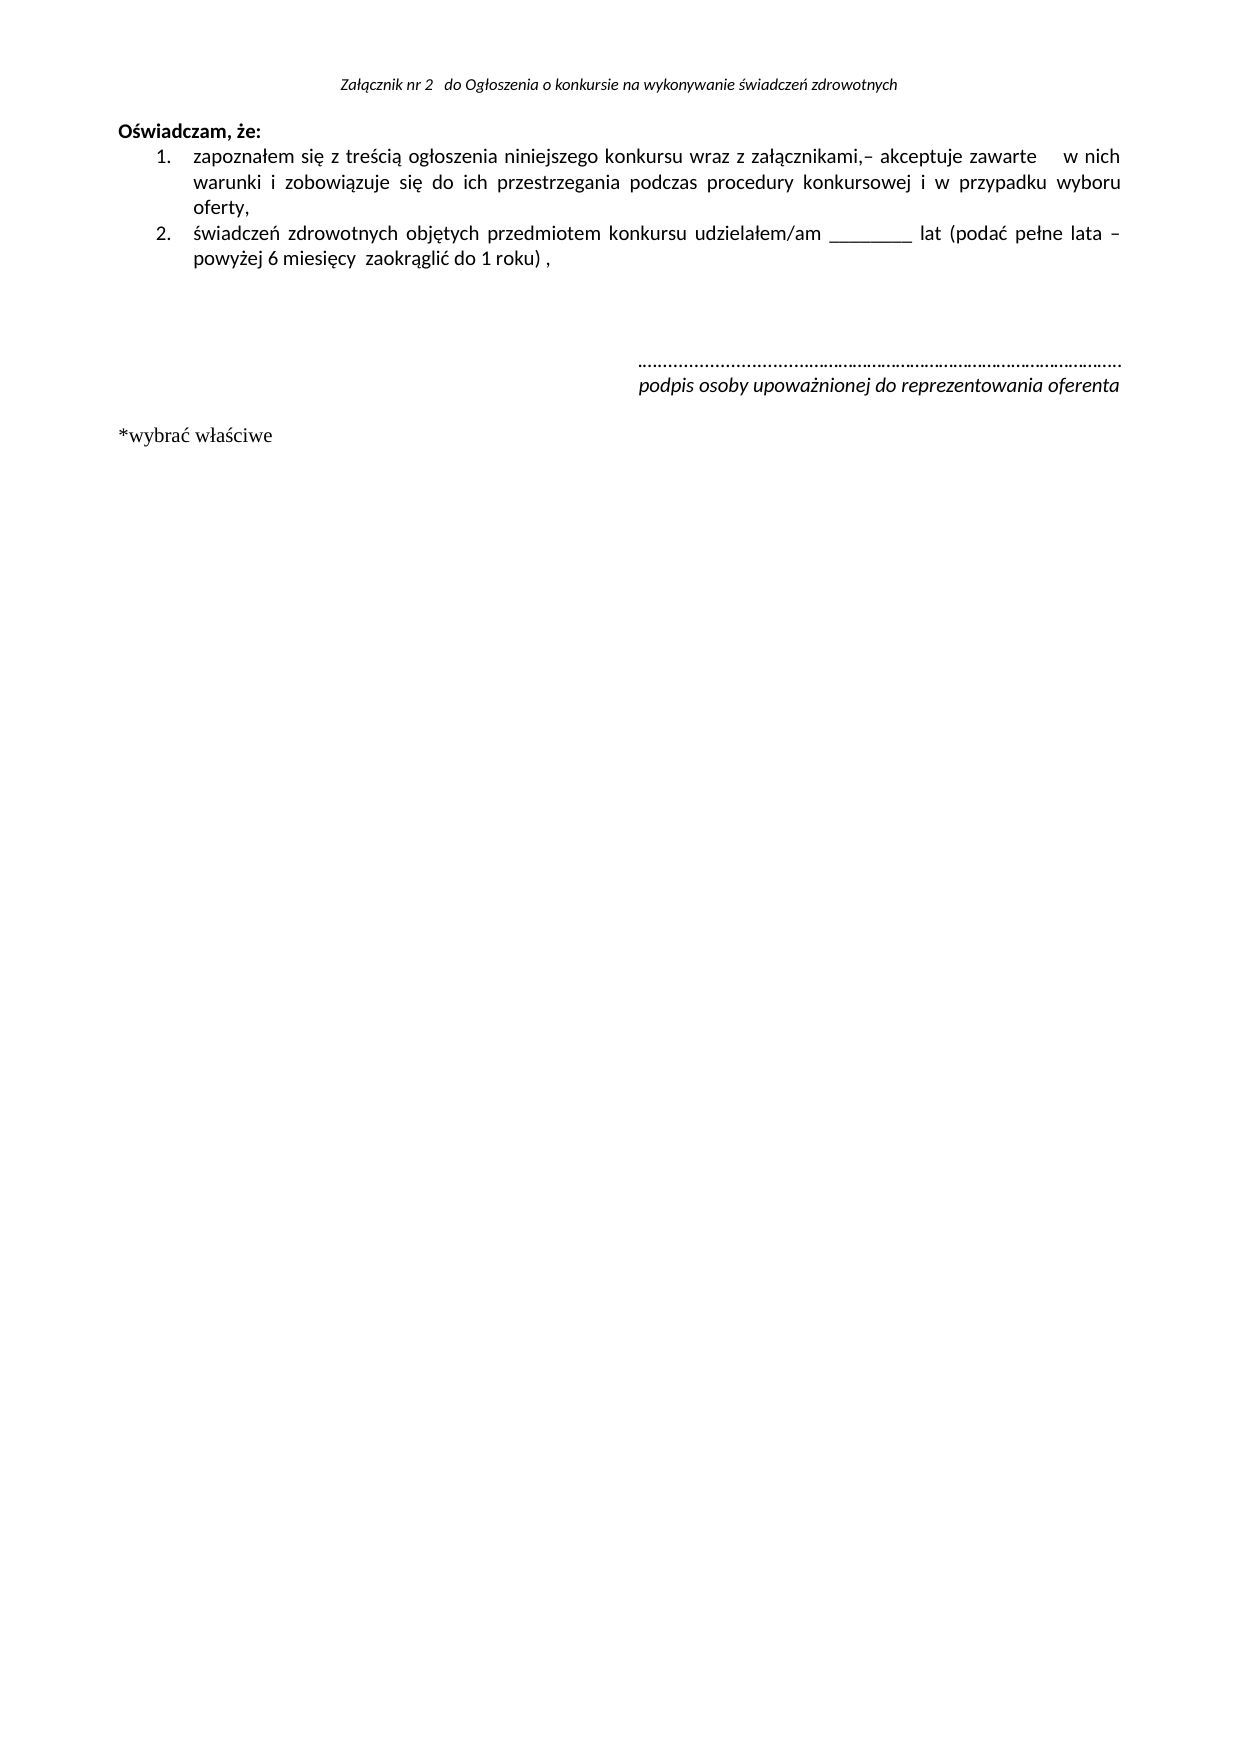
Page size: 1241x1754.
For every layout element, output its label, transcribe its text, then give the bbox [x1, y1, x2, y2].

list zapoznałem się z treścią ogłoszenia niniejszego konkursu wraz z załącznikami,– akceptuje zawarte w nich warunki i zobowiązuje się do ich przestrzegania podczas procedury konkursowej i w przypadku wyboru oferty, [156, 143, 1122, 220]
text Oświadczam, że: [118, 118, 1122, 143]
text *wybrać właściwe [118, 423, 1122, 447]
text podpis osoby upoważnionej do reprezentowania oferenta [118, 372, 1122, 398]
text .….............................……………………………………………………….. [118, 347, 1122, 372]
list świadczeń zdrowotnych objętych przedmiotem konkursu udzielałem/am ________ lat (podać pełne lata – powyżej 6 miesięcy zaokrąglić do 1 roku) , [156, 220, 1122, 271]
